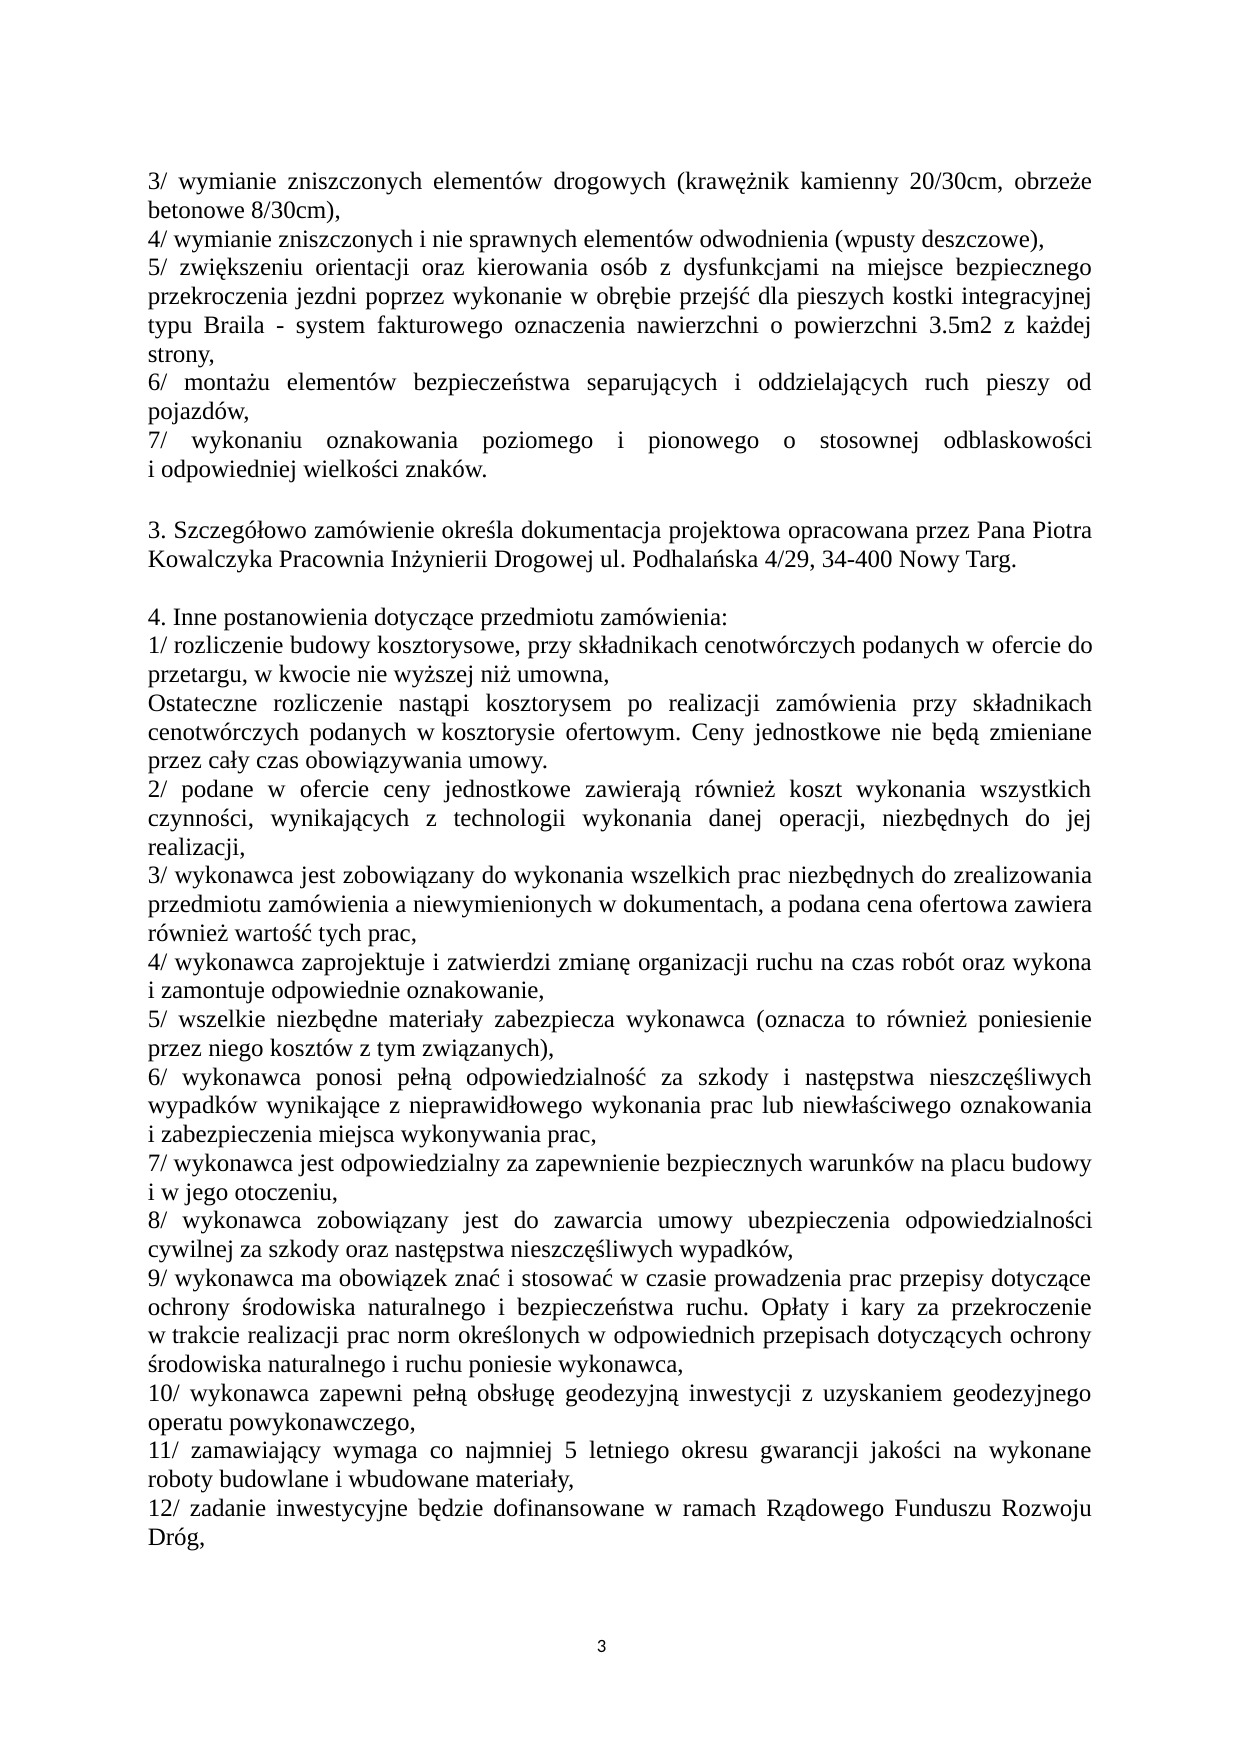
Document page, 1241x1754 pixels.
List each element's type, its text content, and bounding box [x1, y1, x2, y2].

text 5/ wszelkie niezbędne materiały zabezpiecza wykonawca (oznacza to również poniesienie przez niego kosztów z tym związanych), [148, 1004, 1093, 1062]
list 4/ wymianie zniszczonych i nie sprawnych elementów odwodnienia (wpusty deszczowe), [148, 224, 1093, 252]
list 7/ wykonaniu oznakowania poziomego i pionowego o stosownej odblaskowości i odpowiedniej wielkości znaków. [148, 425, 1093, 482]
text 11/ zamawiający wymaga co najmniej 5 letniego okresu gwarancji jakości na wykonane roboty budowlane i wbudowane materiały, [148, 1435, 1093, 1493]
text 8/ wykonawca zobowiązany jest do zawarcia umowy ubezpieczenia odpowiedzialności cywilnej za szkody oraz następstwa nieszczęśliwych wypadków, [148, 1205, 1093, 1263]
text 3/ wykonawca jest zobowiązany do wykonania wszelkich prac niezbędnych do zrealizowania przedmiotu zamówienia a niewymienionych w dokumentach, a podana cena ofertowa zawiera również wartość tych prac, [148, 860, 1093, 947]
list 3/ wymianie zniszczonych elementów drogowych (krawężnik kamienny 20/30cm, obrzeże betonowe 8/30cm), [148, 166, 1093, 224]
text Ostateczne rozliczenie nastąpi kosztorysem po realizacji zamówienia przy składnikach cenotwórczych podanych w kosztorysie ofertowym. Ceny jednostkowe nie będą zmieniane przez cały czas obowiązywania umowy. [148, 688, 1093, 774]
list 5/ zwiększeniu orientacji oraz kierowania osób z dysfunkcjami na miejsce bezpiecznego przekroczenia jezdni poprzez wykonanie w obrębie przejść dla pieszych kostki integracyjnej typu Braila - system fakturowego oznaczenia nawierzchni o powierzchni 3.5m2 z każdej strony, [148, 252, 1093, 367]
text 4. Inne postanowienia dotyczące przedmiotu zamówienia: [148, 602, 1093, 630]
list 6/ montażu elementów bezpieczeństwa separujących i oddzielających ruch pieszy od pojazdów, [148, 367, 1093, 425]
list 10/ wykonawca zapewni pełną obsługę geodezyjną inwestycji z uzyskaniem geodezyjnego operatu powykonawczego, [148, 1378, 1093, 1435]
text 2/ podane w ofercie ceny jednostkowe zawierają również koszt wykonania wszystkich czynności, wynikających z technologii wykonania danej operacji, niezbędnych do jej realizacji, [148, 774, 1093, 860]
text 3. Szczegółowo zamówienie określa dokumentacja projektowa opracowana przez Pana Piotra Kowalczyka Pracownia Inżynierii Drogowej ul. Podhalańska 4/29, 34-400 Nowy Targ. [148, 515, 1093, 573]
text 1/ rozliczenie budowy kosztorysowe, przy składnikach cenotwórczych podanych w ofercie do przetargu, w kwocie nie wyższej niż umowna, [148, 630, 1093, 688]
text 9/ wykonawca ma obowiązek znać i stosować w czasie prowadzenia prac przepisy dotyczące ochrony środowiska naturalnego i bezpieczeństwa ruchu. Opłaty i kary za przekroczenie w trakcie realizacji prac norm określonych w odpowiednich przepisach dotyczących ochrony środowiska naturalnego i ruchu poniesie wykonawca, [148, 1263, 1093, 1378]
text 4/ wykonawca zaprojektuje i zatwierdzi zmianę organizacji ruchu na czas robót oraz wykona i zamontuje odpowiednie oznakowanie, [148, 947, 1093, 1004]
text 7/ wykonawca jest odpowiedzialny za zapewnienie bezpiecznych warunków na placu budowy i w jego otoczeniu, [148, 1148, 1093, 1205]
text 12/ zadanie inwestycyjne będzie dofinansowane w ramach Rządowego Funduszu Rozwoju Dróg, [148, 1493, 1093, 1550]
text 6/ wykonawca ponosi pełną odpowiedzialność za szkody i następstwa nieszczęśliwych wypadków wynikające z nieprawidłowego wykonania prac lub niewłaściwego oznakowania i zabezpieczenia miejsca wykonywania prac, [148, 1062, 1093, 1148]
